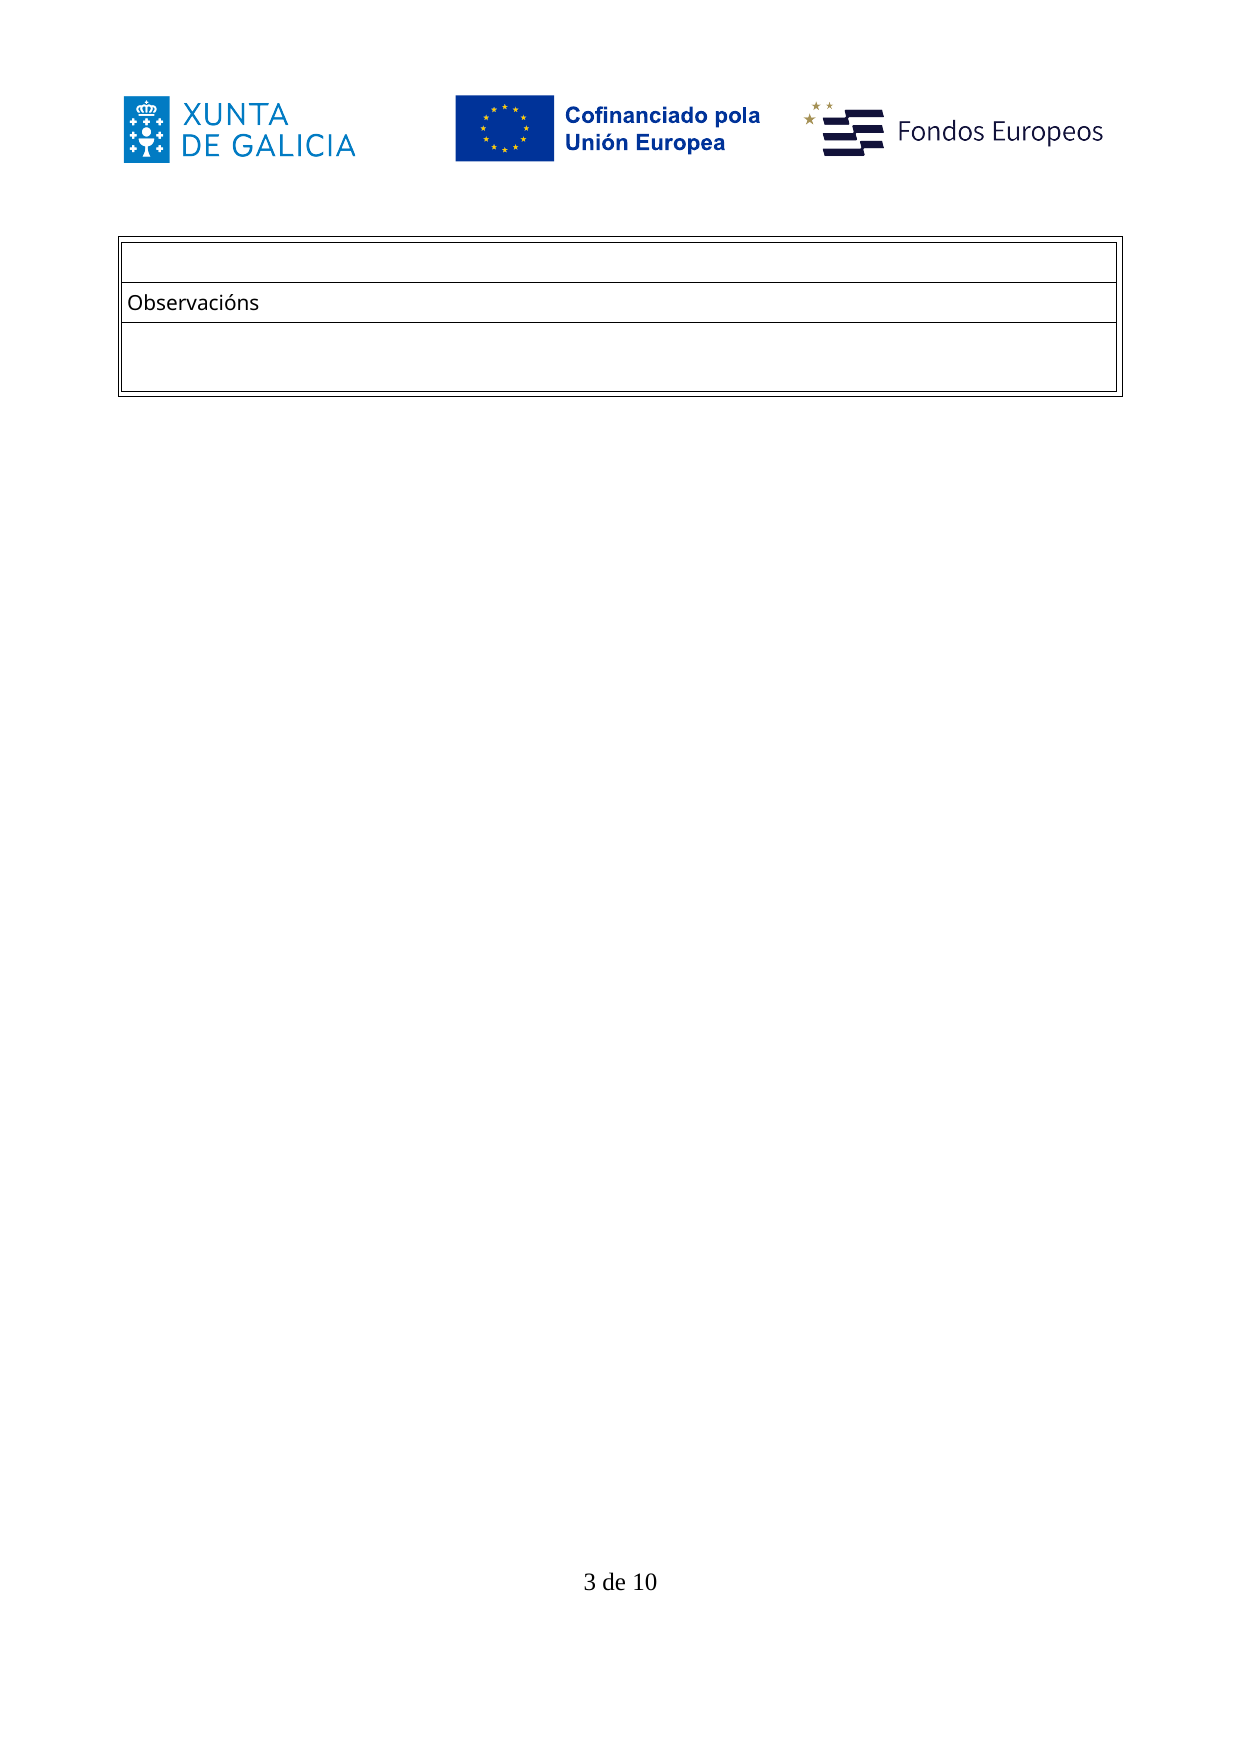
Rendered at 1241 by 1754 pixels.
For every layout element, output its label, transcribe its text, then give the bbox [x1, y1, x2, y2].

picture [797, 95, 1108, 161]
table_cell Observacións [122, 283, 1116, 322]
table_cell [122, 243, 1116, 282]
table_cell [122, 323, 1116, 391]
table_cell [119, 237, 1122, 396]
picture [123, 96, 356, 163]
